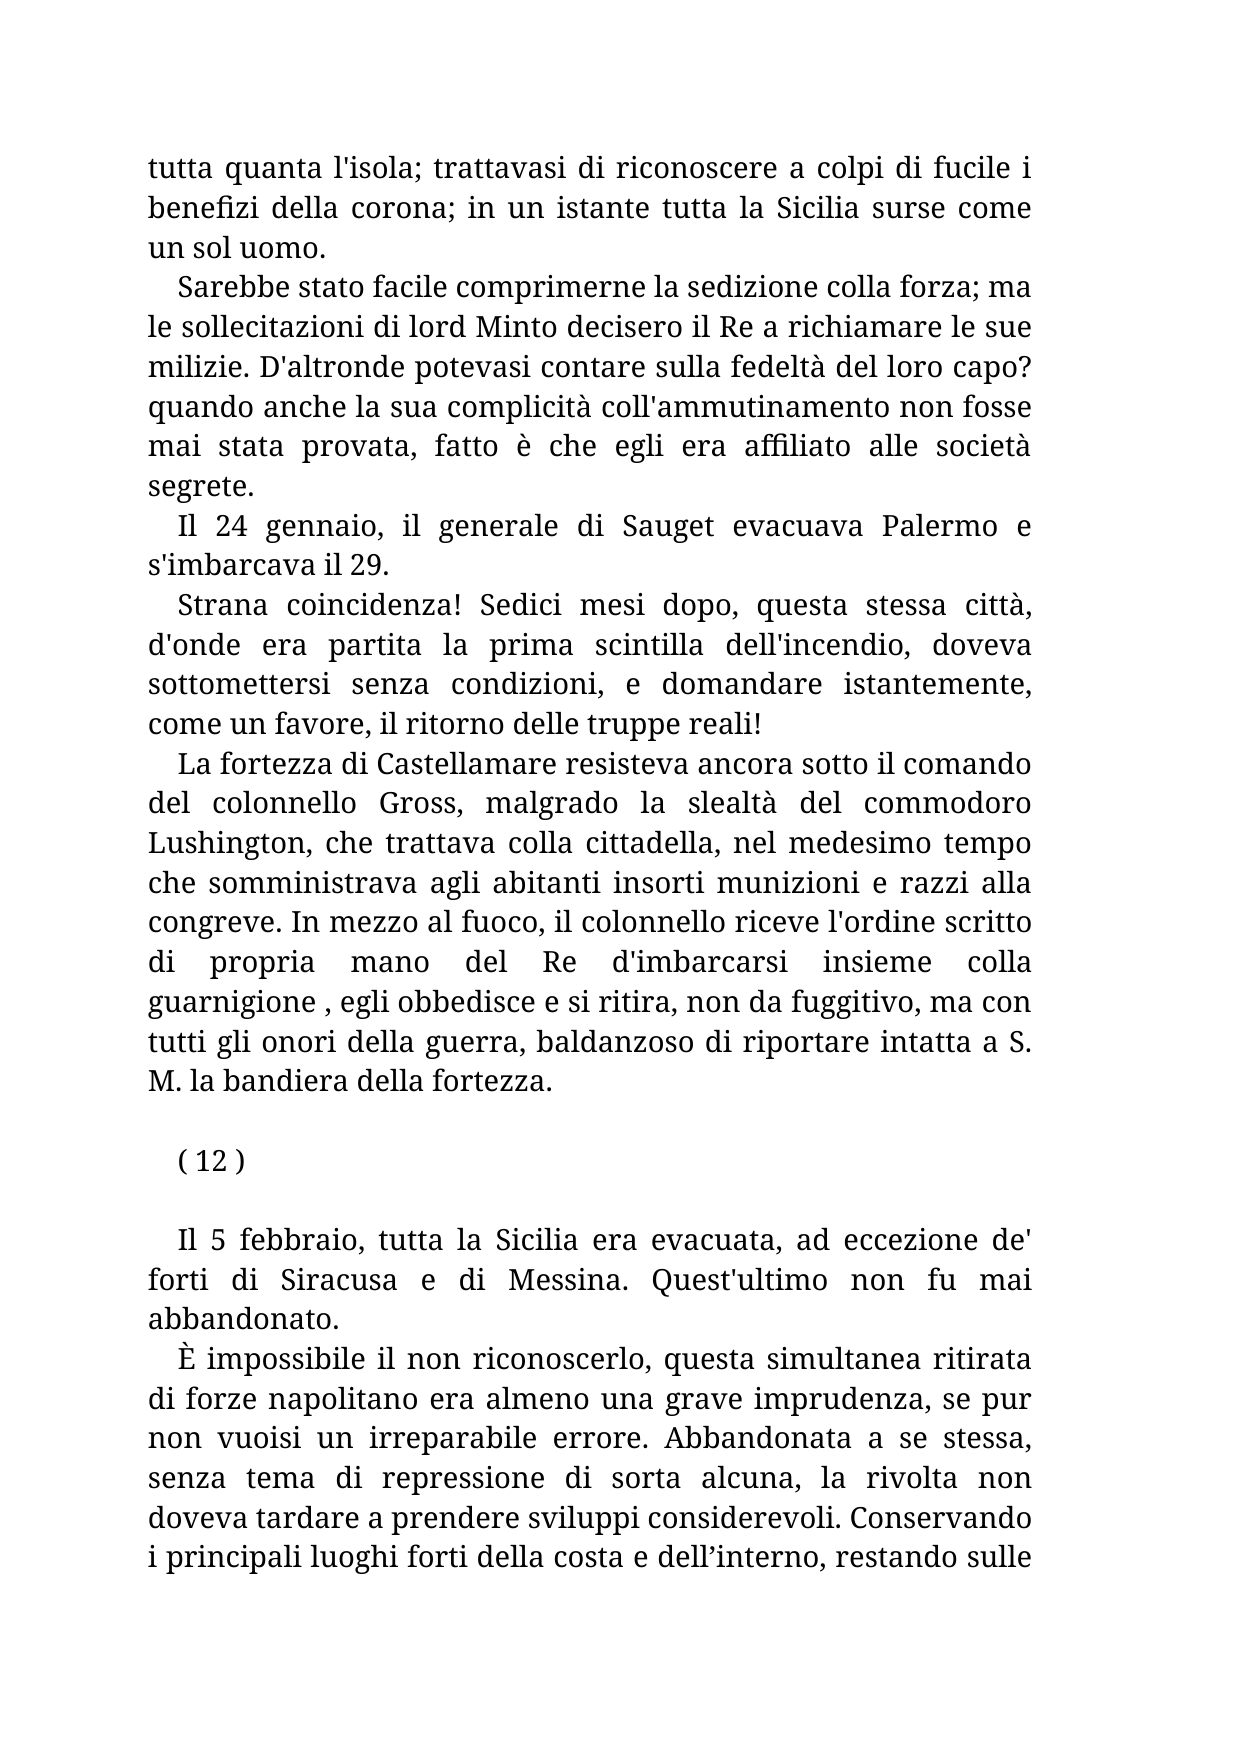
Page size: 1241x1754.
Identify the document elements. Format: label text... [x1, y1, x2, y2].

text Strana coincidenza! Sedici mesi dopo, questa stessa città, d'onde era partita la prima scintilla dell'incendio, doveva sottomettersi senza condizioni, e domandare istantemente, come un favore, il ritorno delle truppe reali! [148, 584, 1033, 743]
text La fortezza di Castellamare resisteva ancora sotto il comando del colonnello Gross, malgrado la slealtà del commodoro Lushington, che trattava colla cittadella, nel medesimo tempo che somministrava agli abitanti insorti munizioni e razzi alla congreve. In mezzo al fuoco, il colonnello riceve l'ordine scritto di propria mano del Re d'imbarcarsi insieme colla guarnigione , egli obbedisce e si ritira, non da fuggitivo, ma con tutti gli onori della guerra, baldanzoso di riportare intatta a S. M. la bandiera della fortezza. [148, 743, 1033, 1100]
text ( 12 ) [148, 1140, 1033, 1179]
text Il 5 febbraio, tutta la Sicilia era evacuata, ad eccezione de' forti di Siracusa e di Messina. Quest'ultimo non fu mai abbandonato. [148, 1219, 1033, 1338]
text Sarebbe stato facile comprimerne la sedizione colla forza; ma le sollecitazioni di lord Minto decisero il Re a richiamare le sue milizie. D'altronde potevasi contare sulla fedeltà del loro capo? quando anche la sua complicità coll'ammutinamento non fosse mai stata provata, fatto è che egli era affiliato alle società segrete. [148, 267, 1033, 505]
text Il 24 gennaio, il generale di Sauget evacuava Palermo e s'imbarcava il 29. [148, 505, 1033, 584]
text È impossibile il non riconoscerlo, questa simultanea ritirata di forze napolitano era almeno una grave imprudenza, se pur non vuoisi un irreparabile errore. Abbandonata a se stessa, senza tema di repressione di sorta alcuna, la rivolta non doveva tardare a prendere sviluppi considerevoli. Conservando i principali luoghi forti della costa e dell’interno, restando sulle [148, 1338, 1033, 1576]
text tutta quanta l'isola; trattavasi di riconoscere a colpi di fucile i benefizi della corona; in un istante tutta la Sicilia surse come un sol uomo. [148, 148, 1033, 267]
